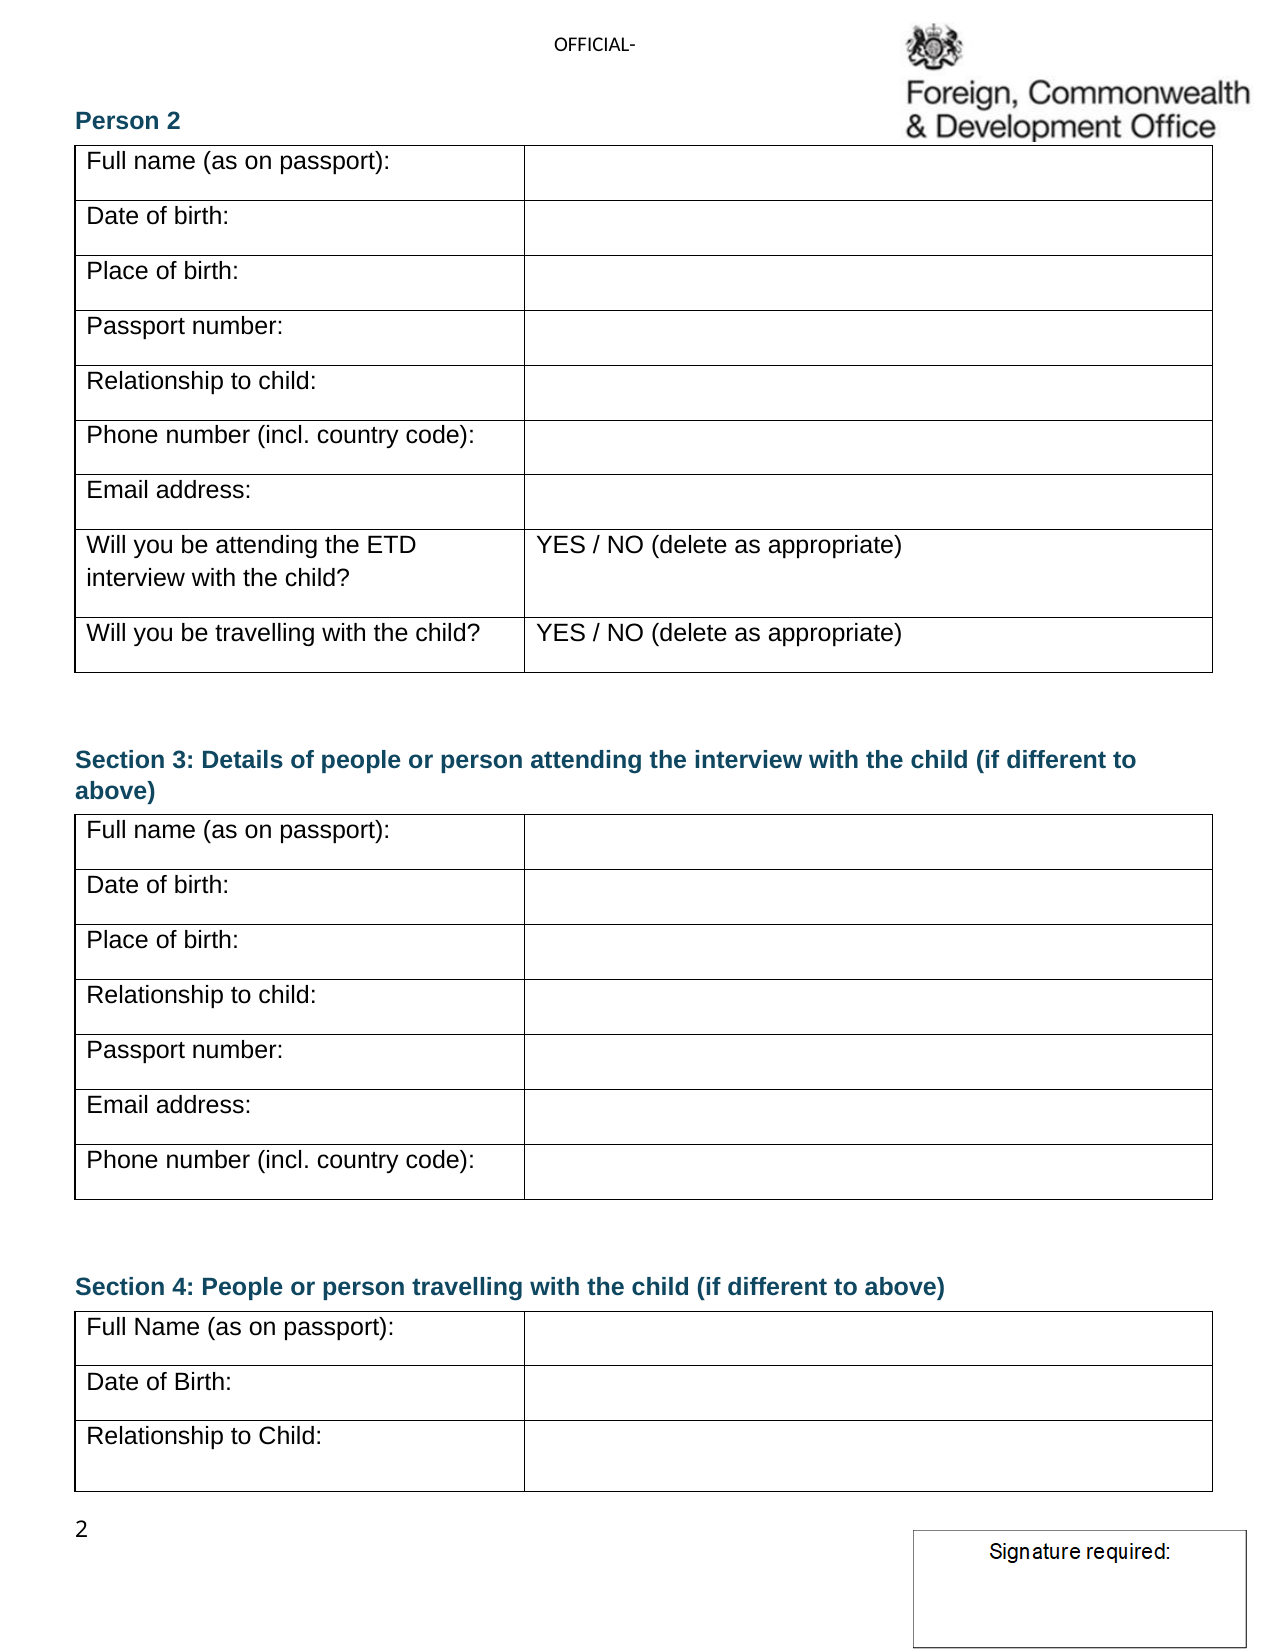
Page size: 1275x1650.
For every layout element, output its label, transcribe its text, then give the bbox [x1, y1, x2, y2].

table_cell Will you be travelling with the child? [76, 618, 524, 672]
table_cell Date of birth: [76, 201, 524, 255]
table_header Full Name (as on passport): [76, 1312, 524, 1365]
table_cell Passport number: [76, 311, 524, 364]
table_cell [525, 1366, 1212, 1420]
table_cell YES / NO (delete as appropriate) [525, 618, 1212, 672]
table_cell [525, 366, 1212, 419]
table_cell Passport number: [76, 1035, 524, 1089]
table_cell Email address: [76, 475, 524, 529]
table_cell Email address: [76, 1090, 524, 1144]
table_cell Relationship to child: [76, 366, 524, 419]
table_cell [525, 256, 1212, 310]
table_header [525, 146, 1212, 200]
table_cell [525, 1145, 1212, 1199]
table_cell [525, 980, 1212, 1034]
table_cell [525, 1090, 1212, 1144]
table_cell YES / NO (delete as appropriate) [525, 530, 1212, 617]
table_cell Phone number (incl. country code): [76, 1145, 524, 1199]
table_cell [525, 421, 1212, 474]
table_header [525, 1312, 1212, 1365]
table_header Full name (as on passport): [76, 146, 524, 200]
subtitle Section 4: People or person travelling with the child (if different to above) [75, 1272, 1200, 1301]
table_cell Place of birth: [76, 256, 524, 310]
table_cell [525, 1421, 1212, 1491]
table_cell [525, 925, 1212, 979]
table_cell [525, 311, 1212, 364]
table_cell [525, 201, 1212, 255]
table_cell Phone number (incl. country code): [76, 421, 524, 474]
table_cell Date of Birth: [76, 1366, 524, 1420]
table_header [525, 815, 1212, 869]
subtitle Person 2 [75, 106, 900, 135]
table_cell Place of birth: [76, 925, 524, 979]
table_cell [525, 1035, 1212, 1089]
table_cell Relationship to Child: [76, 1421, 524, 1491]
table_cell [525, 870, 1212, 924]
table_header Full name (as on passport): [76, 815, 524, 869]
table_cell Relationship to child: [76, 980, 524, 1034]
table_cell Will you be attending the ETD interview with the child? [76, 530, 524, 617]
table_cell [525, 475, 1212, 529]
table_cell Date of birth: [76, 870, 524, 924]
subtitle Section 3: Details of people or person attending the interview with the child (if different to above) [75, 745, 1200, 804]
